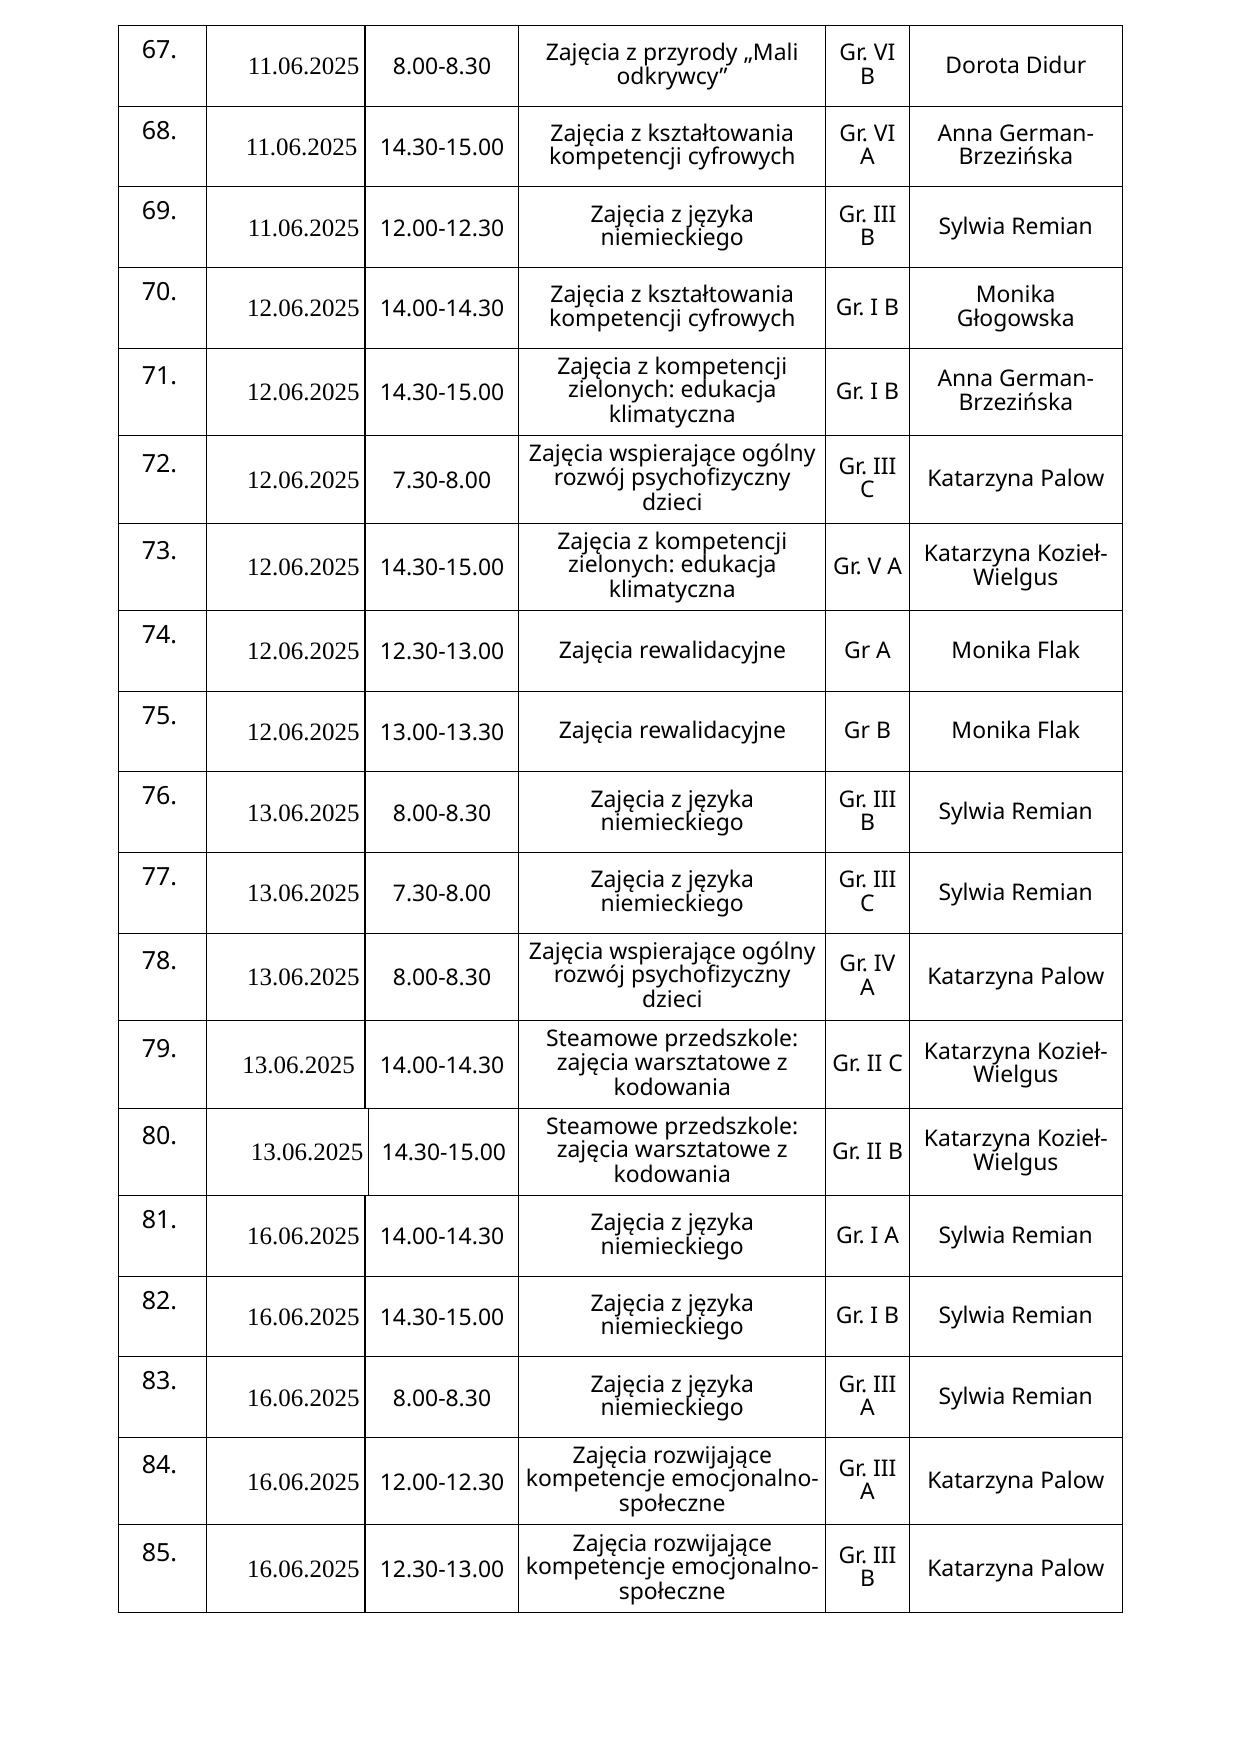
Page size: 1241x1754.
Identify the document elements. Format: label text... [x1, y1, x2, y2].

table_cell Gr. I A [826, 1196, 909, 1276]
table_cell 14.30-15.00 [366, 1277, 518, 1356]
table_cell 14.30-15.00 [366, 524, 518, 610]
table_cell 13.00-13.30 [366, 692, 518, 771]
table_cell Katarzyna Palow [910, 436, 1122, 522]
table_cell 13.06.2025 [207, 1109, 368, 1195]
table_cell Zajęcia z języka niemieckiego [519, 853, 825, 932]
table_cell 16.06.2025 [207, 1525, 364, 1612]
table_cell 8.00-8.30 [366, 26, 518, 106]
table_cell 12.30-13.00 [366, 1525, 518, 1612]
table_cell 12.06.2025 [207, 611, 364, 691]
table_cell Gr. III B [826, 772, 909, 852]
table_cell Zajęcia z kształtowania kompetencji cyfrowych [519, 268, 825, 347]
table_cell Gr. VI B [826, 26, 909, 106]
table_cell 13.06.2025 [207, 853, 364, 932]
table_cell Zajęcia z kompetencji zielonych: edukacja klimatyczna [519, 349, 825, 435]
table_cell 14.00-14.30 [366, 268, 518, 347]
table_cell Katarzyna Kozieł-Wielgus [910, 1109, 1122, 1195]
table_cell Gr. III B [826, 1525, 909, 1612]
table_cell Monika Flak [910, 611, 1122, 691]
table_cell Zajęcia z języka niemieckiego [519, 1357, 825, 1437]
table_cell [119, 934, 206, 1020]
table_cell Zajęcia rewalidacyjne [519, 611, 825, 691]
table_cell 14.00-14.30 [366, 1021, 518, 1107]
table_cell [119, 268, 206, 347]
table_cell Zajęcia rewalidacyjne [519, 692, 825, 771]
table_cell 11.06.2025 [207, 187, 364, 267]
table_cell Katarzyna Kozieł-Wielgus [910, 1021, 1122, 1107]
table_cell Gr. III A [826, 1357, 909, 1437]
table_cell Steamowe przedszkole: zajęcia warsztatowe z kodowania [519, 1021, 825, 1107]
table_cell Gr. III C [826, 436, 909, 522]
table_cell [119, 611, 206, 691]
table_cell 14.30-15.00 [366, 107, 518, 186]
table_cell Gr. III B [826, 187, 909, 267]
table_cell 12.06.2025 [207, 692, 364, 771]
table_cell Zajęcia wspierające ogólny rozwój psychofizyczny dzieci [519, 436, 825, 522]
table_cell [119, 187, 206, 267]
table_cell Katarzyna Palow [910, 1525, 1122, 1612]
table_cell Katarzyna Palow [910, 1438, 1122, 1524]
table_cell Sylwia Remian [910, 1357, 1122, 1437]
table_cell [119, 853, 206, 932]
table_cell 16.06.2025 [207, 1438, 364, 1524]
table_cell [119, 349, 206, 435]
table_cell [119, 1438, 206, 1524]
table_cell [119, 107, 206, 186]
table_cell 14.30-15.00 [369, 1109, 518, 1195]
table_cell Zajęcia z przyrody „Mali odkrywcy” [519, 26, 825, 106]
table_cell Zajęcia z kompetencji zielonych: edukacja klimatyczna [519, 524, 825, 610]
table_cell 8.00-8.30 [366, 772, 518, 852]
table_cell [119, 1021, 206, 1107]
table_cell Katarzyna Palow [910, 934, 1122, 1020]
table_cell Gr. VI A [826, 107, 909, 186]
table_cell 12.30-13.00 [366, 611, 518, 691]
table_cell 16.06.2025 [207, 1357, 364, 1437]
table_cell Sylwia Remian [910, 853, 1122, 932]
table_cell 12.06.2025 [207, 349, 364, 435]
table_cell 13.06.2025 [207, 772, 364, 852]
table_cell 14.00-14.30 [366, 1196, 518, 1276]
table_cell Gr. II C [826, 1021, 909, 1107]
table_cell [119, 524, 206, 610]
table_cell Zajęcia z języka niemieckiego [519, 1196, 825, 1276]
table_cell 14.30-15.00 [366, 349, 518, 435]
table_cell [119, 1525, 206, 1612]
table_cell Sylwia Remian [910, 772, 1122, 852]
table_cell Gr. III A [826, 1438, 909, 1524]
table_cell Steamowe przedszkole: zajęcia warsztatowe z kodowania [519, 1109, 825, 1195]
table_cell Sylwia Remian [910, 1277, 1122, 1356]
table_cell Anna German-Brzezińska [910, 349, 1122, 435]
table_cell 12.06.2025 [207, 436, 364, 522]
table_cell 12.00-12.30 [366, 1438, 518, 1524]
table_cell 12.00-12.30 [366, 187, 518, 267]
table_cell 7.30-8.00 [366, 853, 518, 932]
table_cell [119, 1277, 206, 1356]
table_cell 8.00-8.30 [366, 1357, 518, 1437]
table_cell 12.06.2025 [207, 524, 364, 610]
table_cell 11.06.2025 [207, 26, 364, 106]
table_cell Monika Głogowska [910, 268, 1122, 347]
table_cell Gr. V A [826, 524, 909, 610]
table_cell 11.06.2025 [207, 107, 364, 186]
table_cell Dorota Didur [910, 26, 1122, 106]
table_cell 12.06.2025 [207, 268, 364, 347]
table_cell Zajęcia z języka niemieckiego [519, 772, 825, 852]
table_cell 13.06.2025 [207, 1021, 364, 1107]
table_cell [119, 1196, 206, 1276]
table_cell [119, 1109, 206, 1195]
table_cell Zajęcia z kształtowania kompetencji cyfrowych [519, 107, 825, 186]
table_cell Anna German-Brzezińska [910, 107, 1122, 186]
table_cell 16.06.2025 [207, 1277, 364, 1356]
table_cell 8.00-8.30 [366, 934, 518, 1020]
table_cell [119, 772, 206, 852]
table_cell Gr. I B [826, 349, 909, 435]
table_cell Katarzyna Kozieł-Wielgus [910, 524, 1122, 610]
table_cell Gr. I B [826, 268, 909, 347]
table_cell 16.06.2025 [207, 1196, 364, 1276]
table_cell Zajęcia z języka niemieckiego [519, 187, 825, 267]
table_cell 13.06.2025 [207, 934, 364, 1020]
table_cell 7.30-8.00 [366, 436, 518, 522]
table_cell Sylwia Remian [910, 187, 1122, 267]
table_cell Sylwia Remian [910, 1196, 1122, 1276]
table_cell [119, 1357, 206, 1437]
table_cell Zajęcia rozwijające kompetencje emocjonalno-społeczne [519, 1438, 825, 1524]
table_cell Monika Flak [910, 692, 1122, 771]
table_cell Zajęcia wspierające ogólny rozwój psychofizyczny dzieci [519, 934, 825, 1020]
table_cell Zajęcia z języka niemieckiego [519, 1277, 825, 1356]
table_cell Gr. III C [826, 853, 909, 932]
table_cell Gr. IV A [826, 934, 909, 1020]
table_cell Gr. I B [826, 1277, 909, 1356]
table_cell Zajęcia rozwijające kompetencje emocjonalno-społeczne [519, 1525, 825, 1612]
table_cell Gr B [826, 692, 909, 771]
table_cell [119, 26, 206, 106]
table_cell Gr. II B [826, 1109, 909, 1195]
table_cell [119, 692, 206, 771]
table_cell [119, 436, 206, 522]
table_cell Gr A [826, 611, 909, 691]
